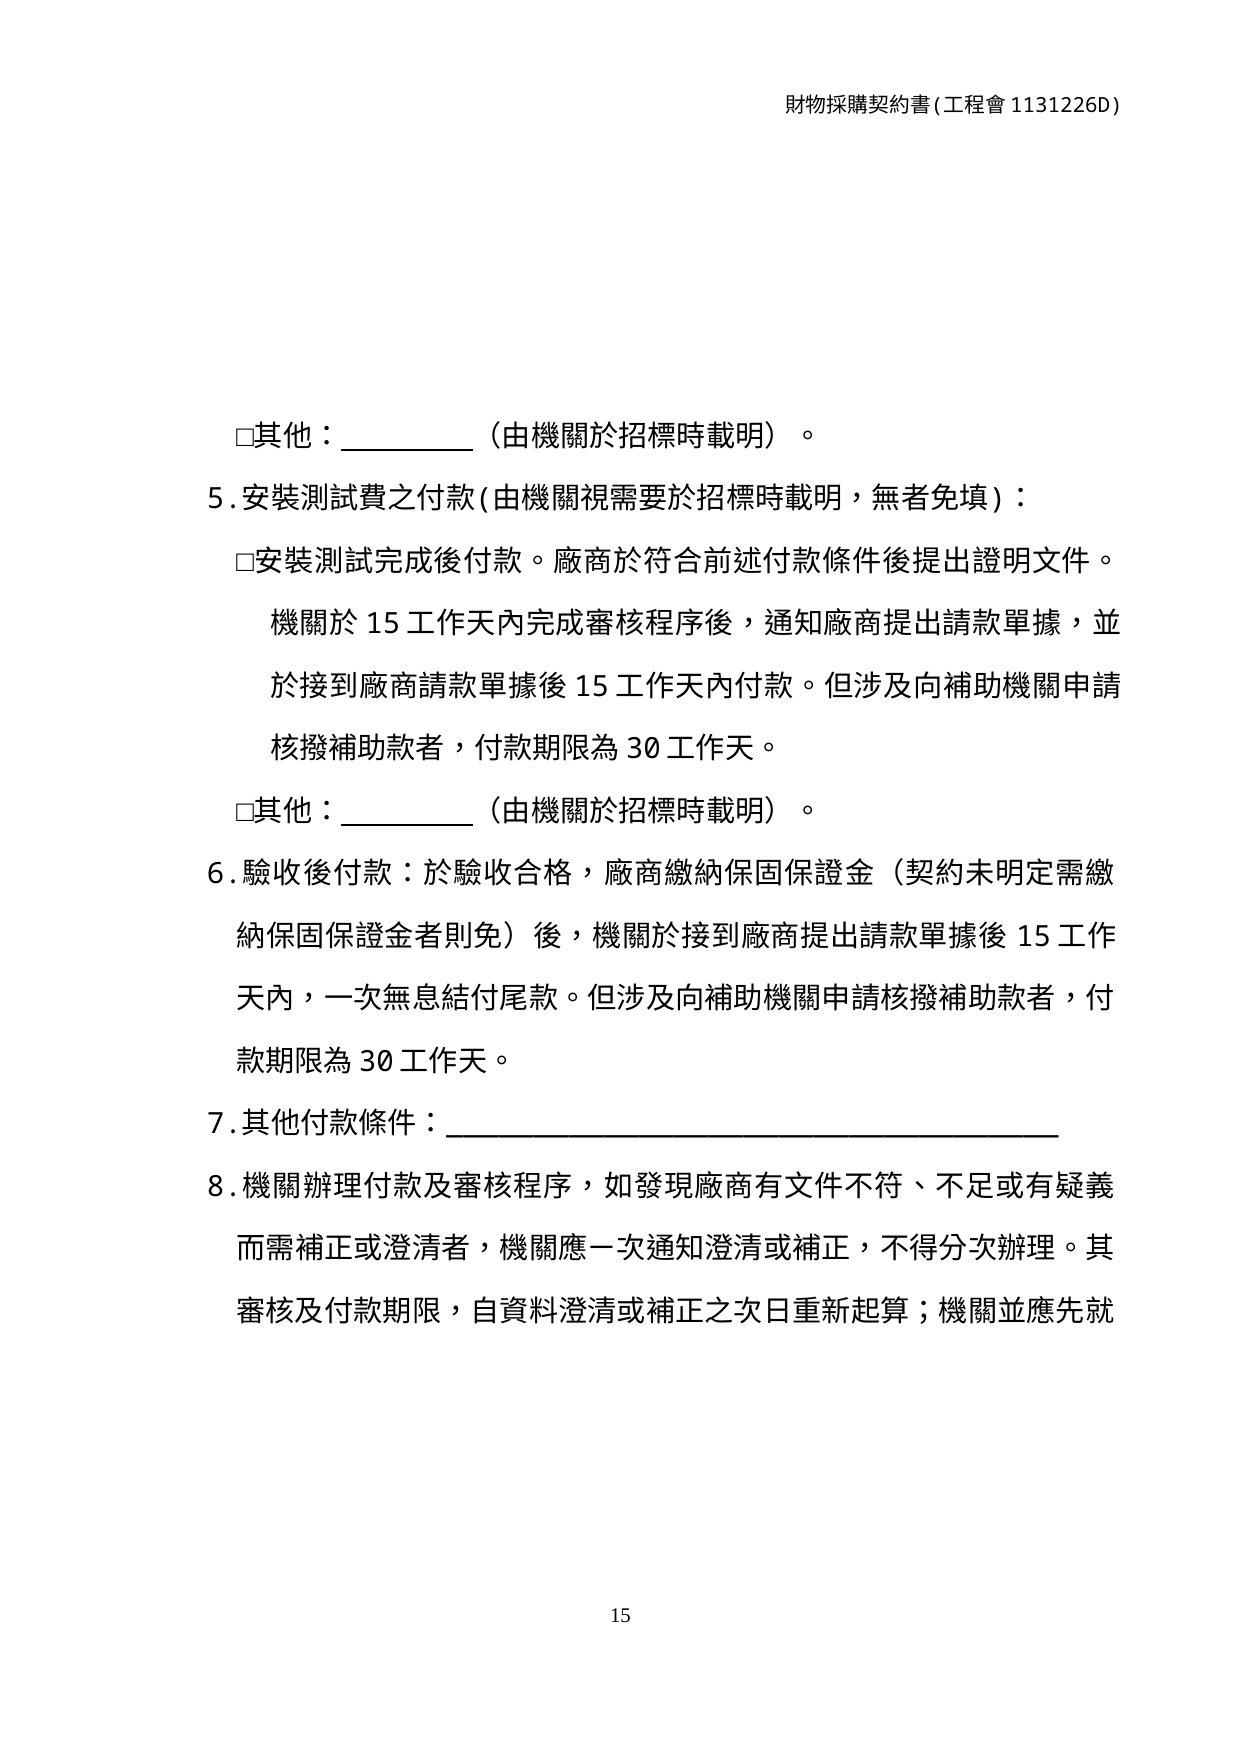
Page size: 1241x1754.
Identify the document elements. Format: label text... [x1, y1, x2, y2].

text 7.其他付款條件：___________________________________ [207, 1079, 1116, 1142]
text 6.驗收後付款：於驗收合格，廠商繳納保固保證金（契約未明定需繳納保固保證金者則免）後，機關於接到廠商提出請款單據後15工作天內，一次無息結付尾款。但涉及向補助機關申請核撥補助款者，付款期限為30工作天。 [207, 829, 1116, 1079]
text □其他： （由機關於招標時載明）。 [236, 392, 1122, 454]
text 8.機關辦理付款及審核程序，如發現廠商有文件不符、不足或有疑義而需補正或澄清者，機關應ㄧ次通知澄清或補正，不得分次辦理。其審核及付款期限，自資料澄清或補正之次日重新起算；機關並應先就 [207, 1142, 1116, 1329]
text 5.安裝測試費之付款(由機關視需要於招標時載明，無者免填)： [207, 454, 1116, 517]
text □安裝測試完成後付款。廠商於符合前述付款條件後提出證明文件。機關於15工作天內完成審核程序後，通知廠商提出請款單據，並於接到廠商請款單據後15工作天內付款。但涉及向補助機關申請核撥補助款者，付款期限為30工作天。 [236, 517, 1122, 767]
text □其他： （由機關於招標時載明）。 [236, 767, 1122, 829]
